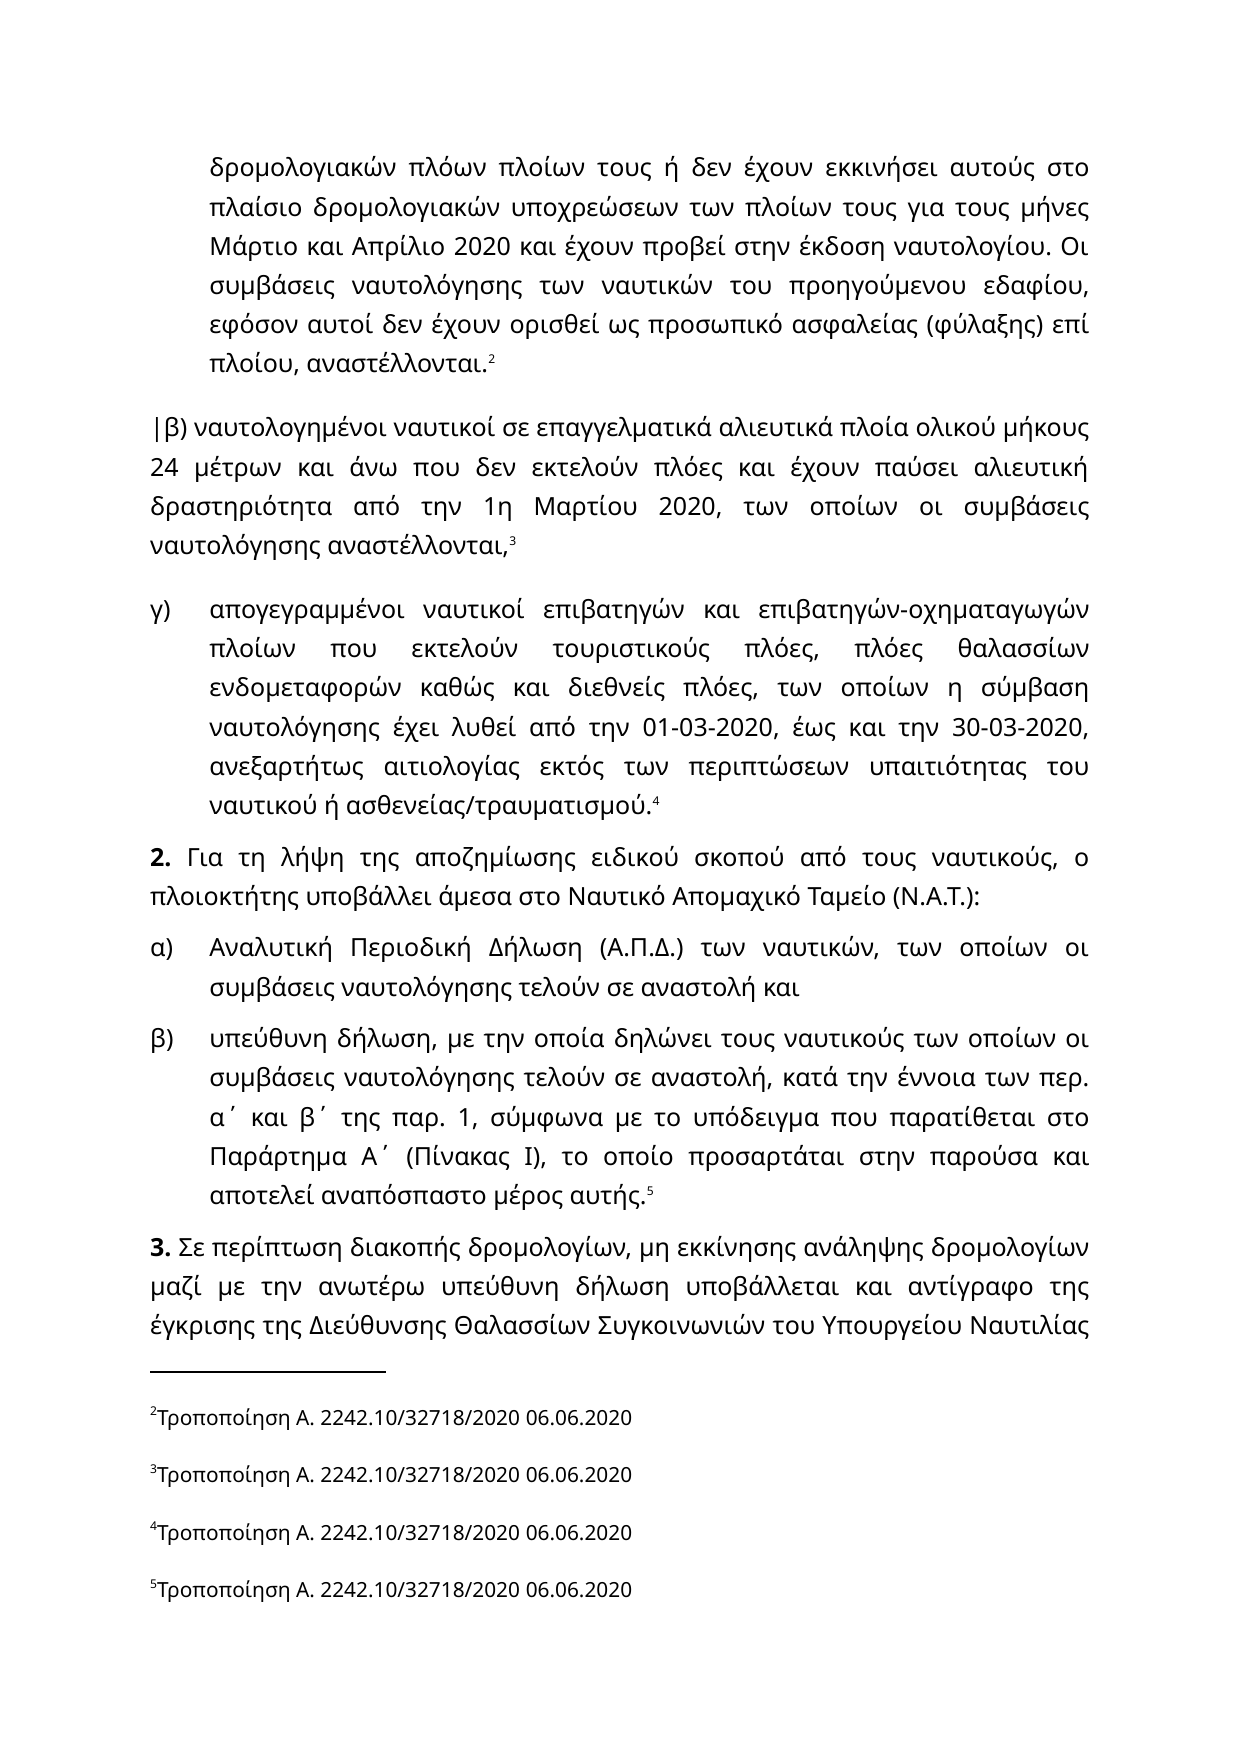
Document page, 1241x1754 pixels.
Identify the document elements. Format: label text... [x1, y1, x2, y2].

text 2. Για τη λήψη της αποζημίωσης ειδικού σκοπού από τους ναυτικούς, ο πλοιοκτήτης υποβάλλει άμεσα στο Ναυτικό Απομαχικό Ταμείο (Ν.Α.Τ.): [150, 839, 1090, 912]
list α) Αναλυτική Περιοδική Δήλωση (Α.Π.Δ.) των ναυτικών, των οποίων οι συμβάσεις ναυτολόγησης τελούν σε αναστολή και [150, 930, 1090, 1003]
list β) υπεύθυνη δήλωση, με την οποία δηλώνει τους ναυτικούς των οποίων οι συμβάσεις ναυτολόγησης τελούν σε αναστολή, κατά την έννοια των περ. α΄ και β΄ της παρ. 1, σύμφωνα με το υπόδειγμα που παρατίθεται στο Παράρτημα Α΄ (Πίνακας Ι), το οποίο προσαρτάται στην παρούσα και αποτελεί αναπόσπαστο μέρος αυτής. [150, 1021, 1090, 1212]
text Τροποποίηση A. 2242.10/32718/2020 06.06.2020 [150, 1576, 1090, 1604]
text Τροποποίηση A. 2242.10/32718/2020 06.06.2020 [150, 1403, 1090, 1431]
text |β) ναυτολογημένοι ναυτικοί σε επαγγελματικά αλιευτικά πλοία ολικού μήκους 24 μέτρων και άνω που δεν εκτελούν πλόες και έχουν παύσει αλιευτική δραστηριότητα από την 1η Μαρτίου 2020, των οποίων οι συμβάσεις ναυτολόγησης αναστέλλονται, [150, 410, 1090, 562]
text 3. Σε περίπτωση διακοπής δρομολογίων, μη εκκίνησης ανάληψης δρομολογίων μαζί με την ανωτέρω υπεύθυνη δήλωση υποβάλλεται και αντίγραφο της έγκρισης της Διεύθυνσης Θαλασσίων Συγκοινωνιών του Υπουργείου Ναυτιλίας [150, 1229, 1090, 1342]
list γ) απογεγραμμένοι ναυτικοί επιβατηγών και επιβατηγών-οχηματαγωγών πλοίων που εκτελούν τουριστικούς πλόες, πλόες θαλασσίων ενδομεταφορών καθώς και διεθνείς πλόες, των οποίων η σύμβαση ναυτολόγησης έχει λυθεί από την 01-03-2020, έως και την 30-03-2020, ανεξαρτήτως αιτιολογίας εκτός των περιπτώσεων υπαιτιότητας του ναυτικού ή ασθενείας/τραυματισμού. [150, 592, 1090, 822]
list δρομολογιακών πλόων πλοίων τους ή δεν έχουν εκκινήσει αυτούς στο πλαίσιο δρομολογιακών υποχρεώσεων των πλοίων τους για τους μήνες Μάρτιο και Απρίλιο 2020 και έχουν προβεί στην έκδοση ναυτολογίου. Οι συμβάσεις ναυτολόγησης των ναυτικών του προηγούμενου εδαφίου, εφόσον αυτοί δεν έχουν ορισθεί ως προσωπικό ασφαλείας (φύλαξης) επί πλοίου, αναστέλλονται. [150, 150, 1090, 380]
text Τροποποίηση A. 2242.10/32718/2020 06.06.2020 [150, 1460, 1090, 1489]
text Τροποποίηση A. 2242.10/32718/2020 06.06.2020 [150, 1518, 1090, 1546]
